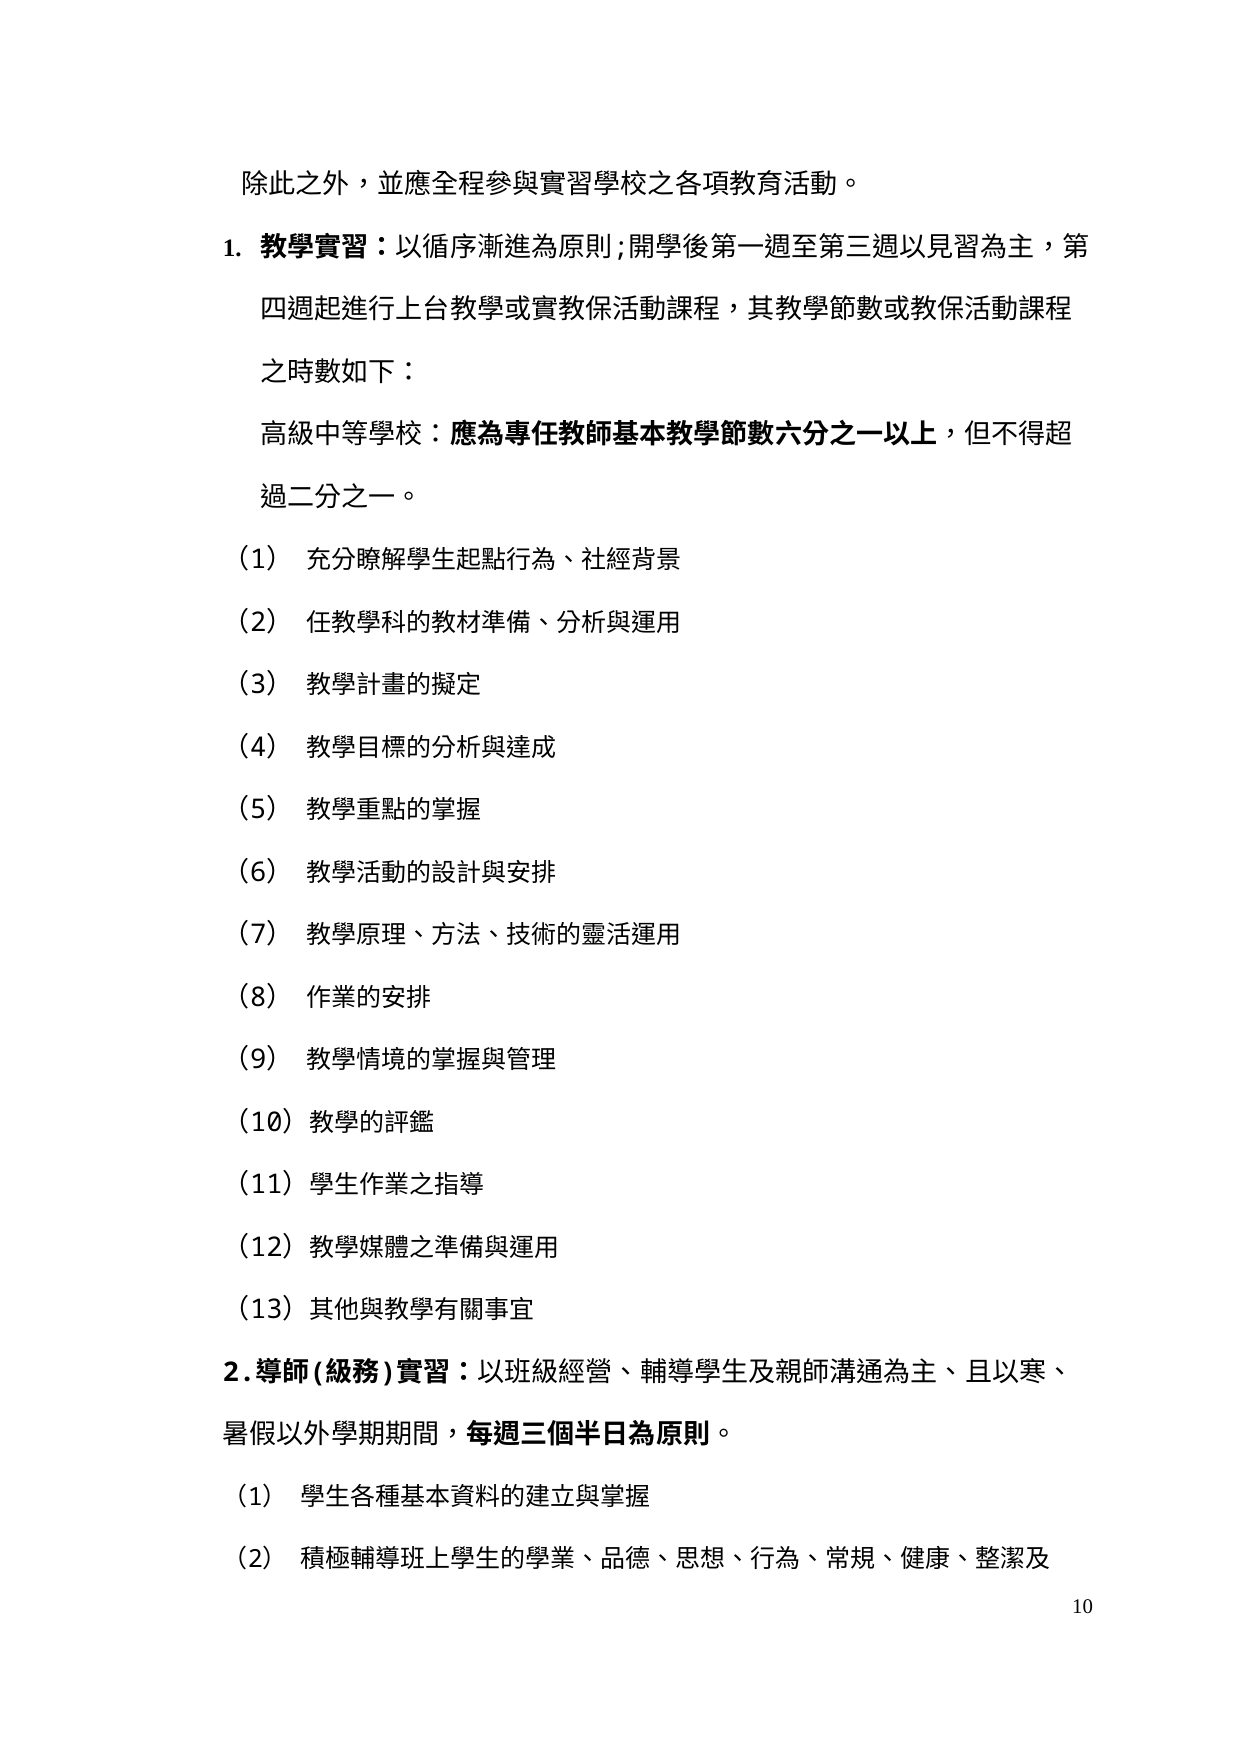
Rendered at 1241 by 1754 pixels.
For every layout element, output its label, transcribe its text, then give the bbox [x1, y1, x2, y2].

text （6） 教學活動的設計與安排 [223, 828, 1092, 890]
text （5） 教學重點的掌握 [223, 765, 1092, 828]
text （10）教學的評鑑 [223, 1078, 1092, 1140]
text 除此之外，並應全程參與實習學校之各項教育活動。 [241, 140, 1092, 203]
text （12）教學媒體之準備與運用 [223, 1203, 1092, 1265]
text （4） 教學目標的分析與達成 [223, 703, 1092, 765]
text （2） 積極輔導班上學生的學業、品德、思想、行為、常規、健康、整潔及 [148, 1515, 1092, 1578]
text （2） 任教學科的教材準備、分析與運用 [223, 578, 1092, 640]
text （7） 教學原理、方法、技術的靈活運用 [223, 890, 1092, 953]
text （3） 教學計畫的擬定 [223, 640, 1092, 703]
text （13）其他與教學有關事宜 [223, 1265, 1092, 1328]
text （9） 教學情境的掌握與管理 [223, 1015, 1092, 1078]
text （11）學生作業之指導 [223, 1140, 1092, 1203]
text （1） 學生各種基本資料的建立與掌握 [148, 1453, 1092, 1515]
text （1） 充分瞭解學生起點行為、社經背景 [223, 515, 1092, 578]
text 高級中等學校：應為專任教師基本教學節數六分之一以上，但不得超過二分之一。 [260, 390, 1092, 515]
text （8） 作業的安排 [223, 953, 1092, 1015]
text 2.導師(級務)實習：以班級經營、輔導學生及親師溝通為主、且以寒、暑假以外學期期間，每週三個半日為原則。 [222, 1328, 1092, 1453]
list 教學實習：以循序漸進為原則;開學後第一週至第三週以見習為主，第四週起進行上台教學或實教保活動課程，其教學節數或教保活動課程之時數如下： [223, 203, 1092, 390]
